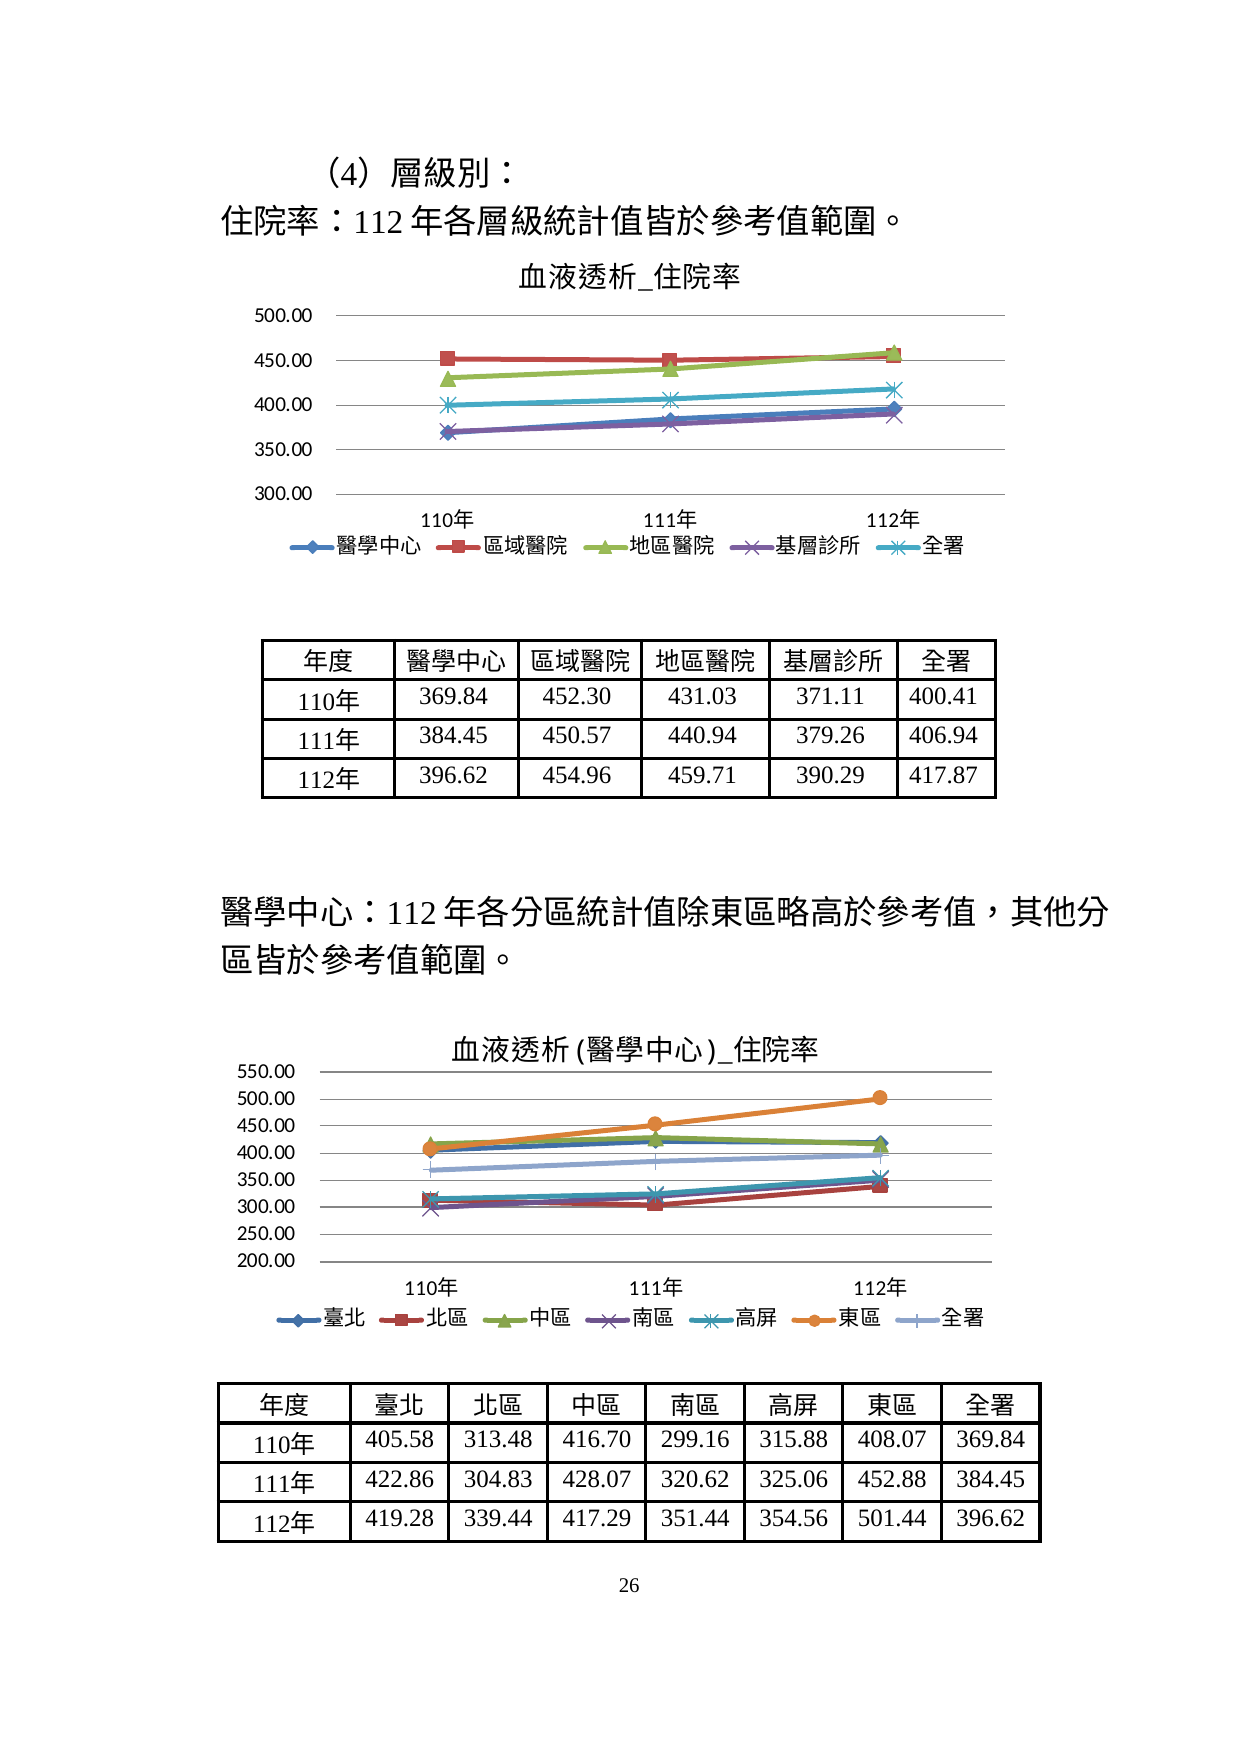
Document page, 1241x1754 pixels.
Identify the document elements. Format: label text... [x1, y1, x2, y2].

table_cell 379.26 [771, 721, 896, 757]
table_cell 416.70 [549, 1425, 644, 1461]
table_cell 390.29 [771, 760, 896, 796]
table_cell 459.71 [643, 760, 768, 796]
table_header 年度 [264, 642, 393, 678]
table_cell 450.57 [520, 721, 640, 757]
table_cell 405.58 [352, 1425, 447, 1461]
table_cell 384.45 [943, 1464, 1038, 1500]
table_header 臺北 [352, 1385, 447, 1421]
table_cell 371.11 [771, 681, 896, 717]
table_cell 454.96 [520, 760, 640, 796]
table_cell 111年 [264, 721, 393, 757]
table_cell 396.62 [943, 1503, 1038, 1539]
table_header 中區 [549, 1385, 644, 1421]
table_header 北區 [450, 1385, 546, 1421]
table_cell 369.84 [943, 1425, 1038, 1461]
table_cell 396.62 [396, 760, 517, 796]
table_cell 406.94 [899, 721, 994, 757]
table_cell 351.44 [647, 1503, 743, 1539]
table_cell 431.03 [643, 681, 768, 717]
table_header 南區 [647, 1385, 743, 1421]
table_cell 112年 [220, 1503, 349, 1539]
table_cell 384.45 [396, 721, 517, 757]
table_cell 325.06 [746, 1464, 841, 1500]
table_cell 304.83 [450, 1464, 546, 1500]
table_cell 417.87 [899, 760, 994, 796]
table_header 年度 [220, 1385, 349, 1421]
table_header 高屏 [746, 1385, 841, 1421]
table_cell 112年 [264, 760, 393, 796]
table_cell 452.88 [844, 1464, 940, 1500]
table_cell 313.48 [450, 1425, 546, 1461]
table_header 東區 [844, 1385, 940, 1421]
table_header 醫學中心 [396, 642, 517, 678]
text 住院率：112年各層級統計值皆於參考值範圍。 [220, 195, 1111, 243]
table_header 基層診所 [771, 642, 896, 678]
text 醫學中心：112年各分區統計值除東區略高於參考值，其他分區皆於參考值範圍。 [220, 886, 1111, 982]
table_cell 354.56 [746, 1503, 841, 1539]
table_cell 299.16 [647, 1425, 743, 1461]
table_cell 428.07 [549, 1464, 644, 1500]
table_cell 417.29 [549, 1503, 644, 1539]
table_cell 501.44 [844, 1503, 940, 1539]
table_cell 369.84 [396, 681, 517, 717]
table_cell 408.07 [844, 1425, 940, 1461]
table_cell 452.30 [520, 681, 640, 717]
table_cell 339.44 [450, 1503, 546, 1539]
table_cell 400.41 [899, 681, 994, 717]
table_cell 422.86 [352, 1464, 447, 1500]
table_header 全署 [943, 1385, 1038, 1421]
table_cell 110年 [220, 1425, 349, 1461]
table_header 全署 [899, 642, 994, 678]
table_header 區域醫院 [520, 642, 640, 678]
table_cell 315.88 [746, 1425, 841, 1461]
list 層級別： [307, 147, 1122, 195]
table_cell 320.62 [647, 1464, 743, 1500]
table_cell 440.94 [643, 721, 768, 757]
table_cell 110年 [264, 681, 393, 717]
table_cell 111年 [220, 1464, 349, 1500]
table_header 地區醫院 [643, 642, 768, 678]
table_cell 419.28 [352, 1503, 447, 1539]
